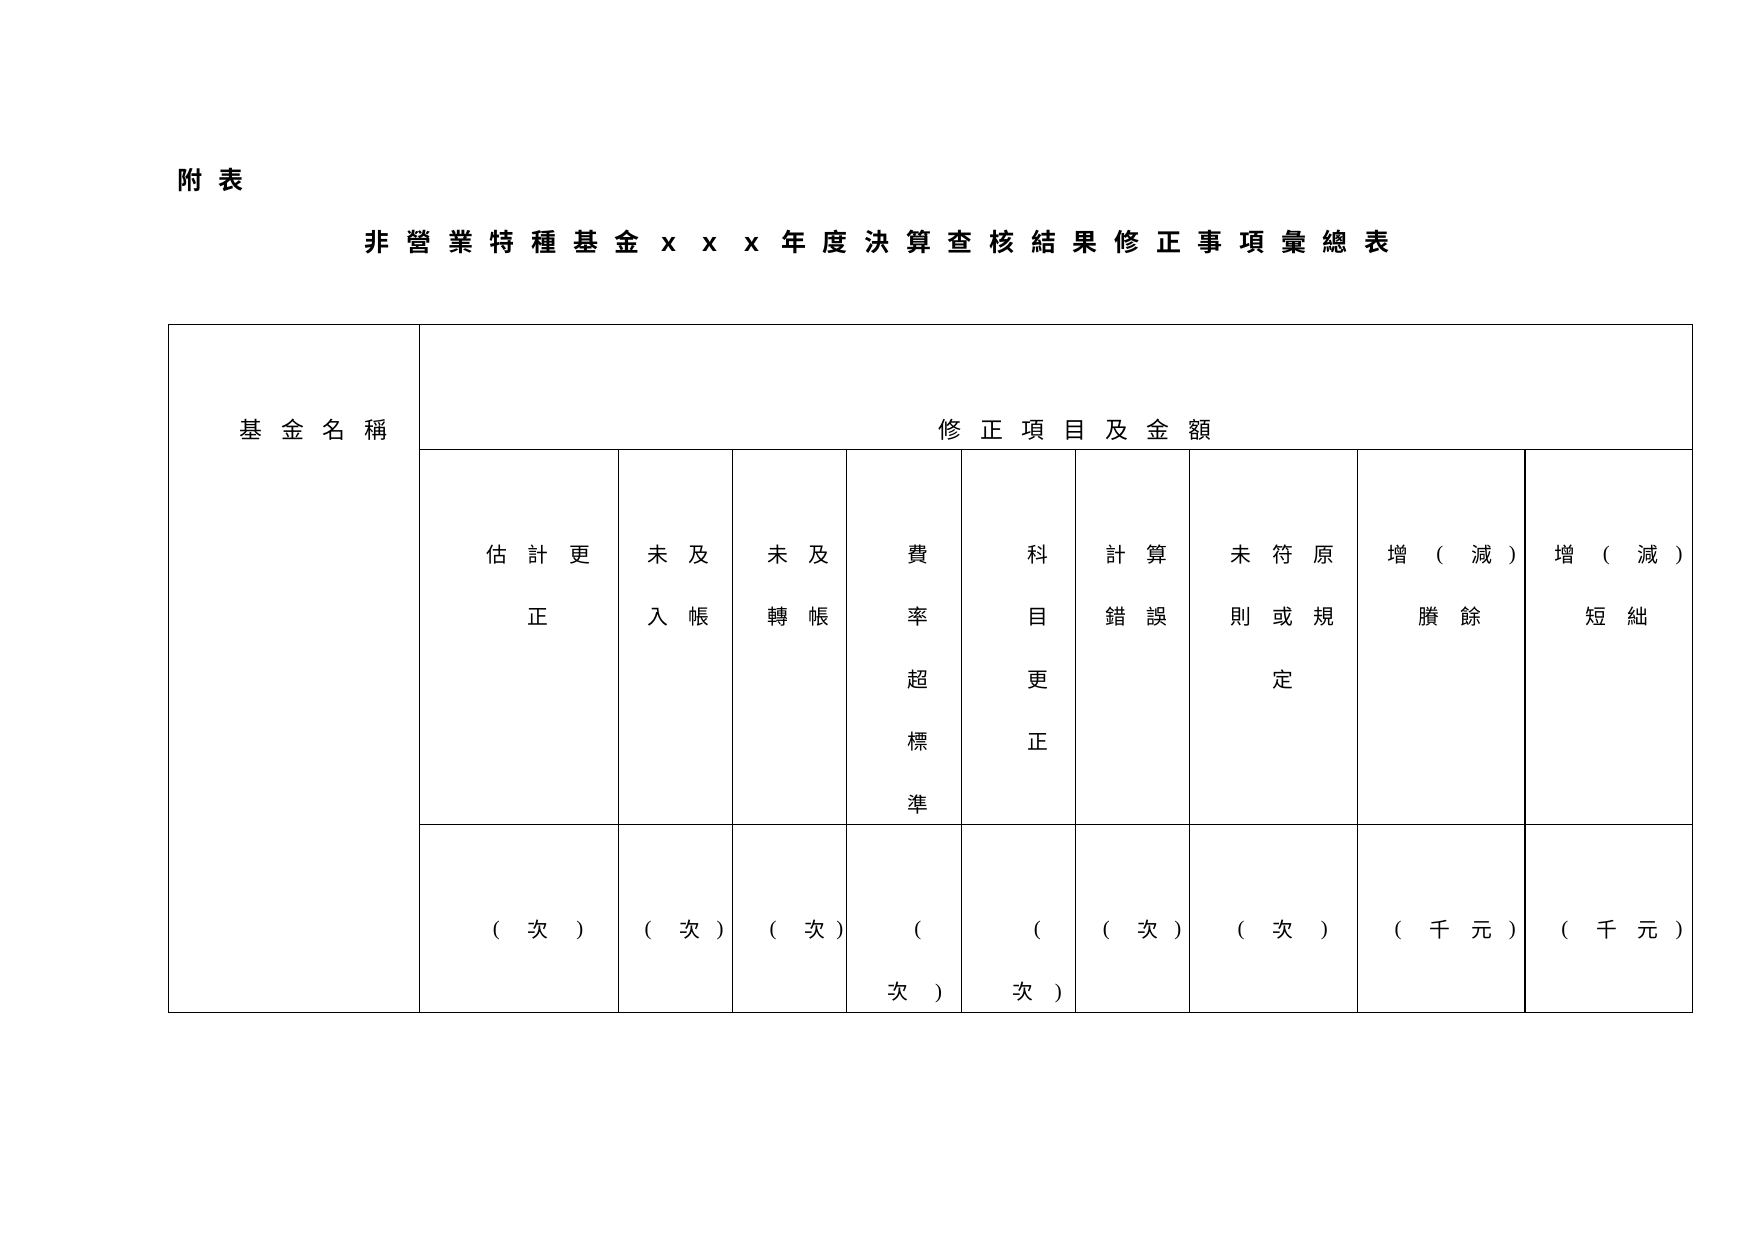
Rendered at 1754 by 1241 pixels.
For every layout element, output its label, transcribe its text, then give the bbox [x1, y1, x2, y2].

table_cell 未符原則或規定 [1190, 450, 1357, 824]
table_header 修正項目及金額 [420, 325, 1692, 449]
table_cell 增(減)賸餘 [1358, 450, 1524, 824]
table_cell (千元) [1526, 825, 1692, 1012]
table_cell (次) [420, 825, 618, 1012]
table_cell 估計更正 [420, 450, 618, 824]
table_cell (次) [619, 825, 732, 1012]
text 非營業特種基金ｘｘｘ年度決算查核結果修正事項彙總表 [169, 199, 1585, 262]
table_header 基金名稱 [169, 325, 419, 1012]
table_cell 未及入帳 [619, 450, 732, 824]
table_cell (次) [1076, 825, 1189, 1012]
table_cell 費率超標準 [847, 450, 961, 824]
table_cell 計算錯誤 [1076, 450, 1189, 824]
table_cell 未及轉帳 [733, 450, 846, 824]
table_cell (次) [847, 825, 961, 1012]
table_cell (次) [962, 825, 1075, 1012]
table_cell (次) [733, 825, 846, 1012]
table_cell 增(減)短絀 [1526, 450, 1692, 824]
table_cell (次) [1190, 825, 1357, 1012]
table_cell 科目更正 [962, 450, 1075, 824]
text 附表 [169, 137, 1585, 199]
table_cell (千元) [1358, 825, 1524, 1012]
